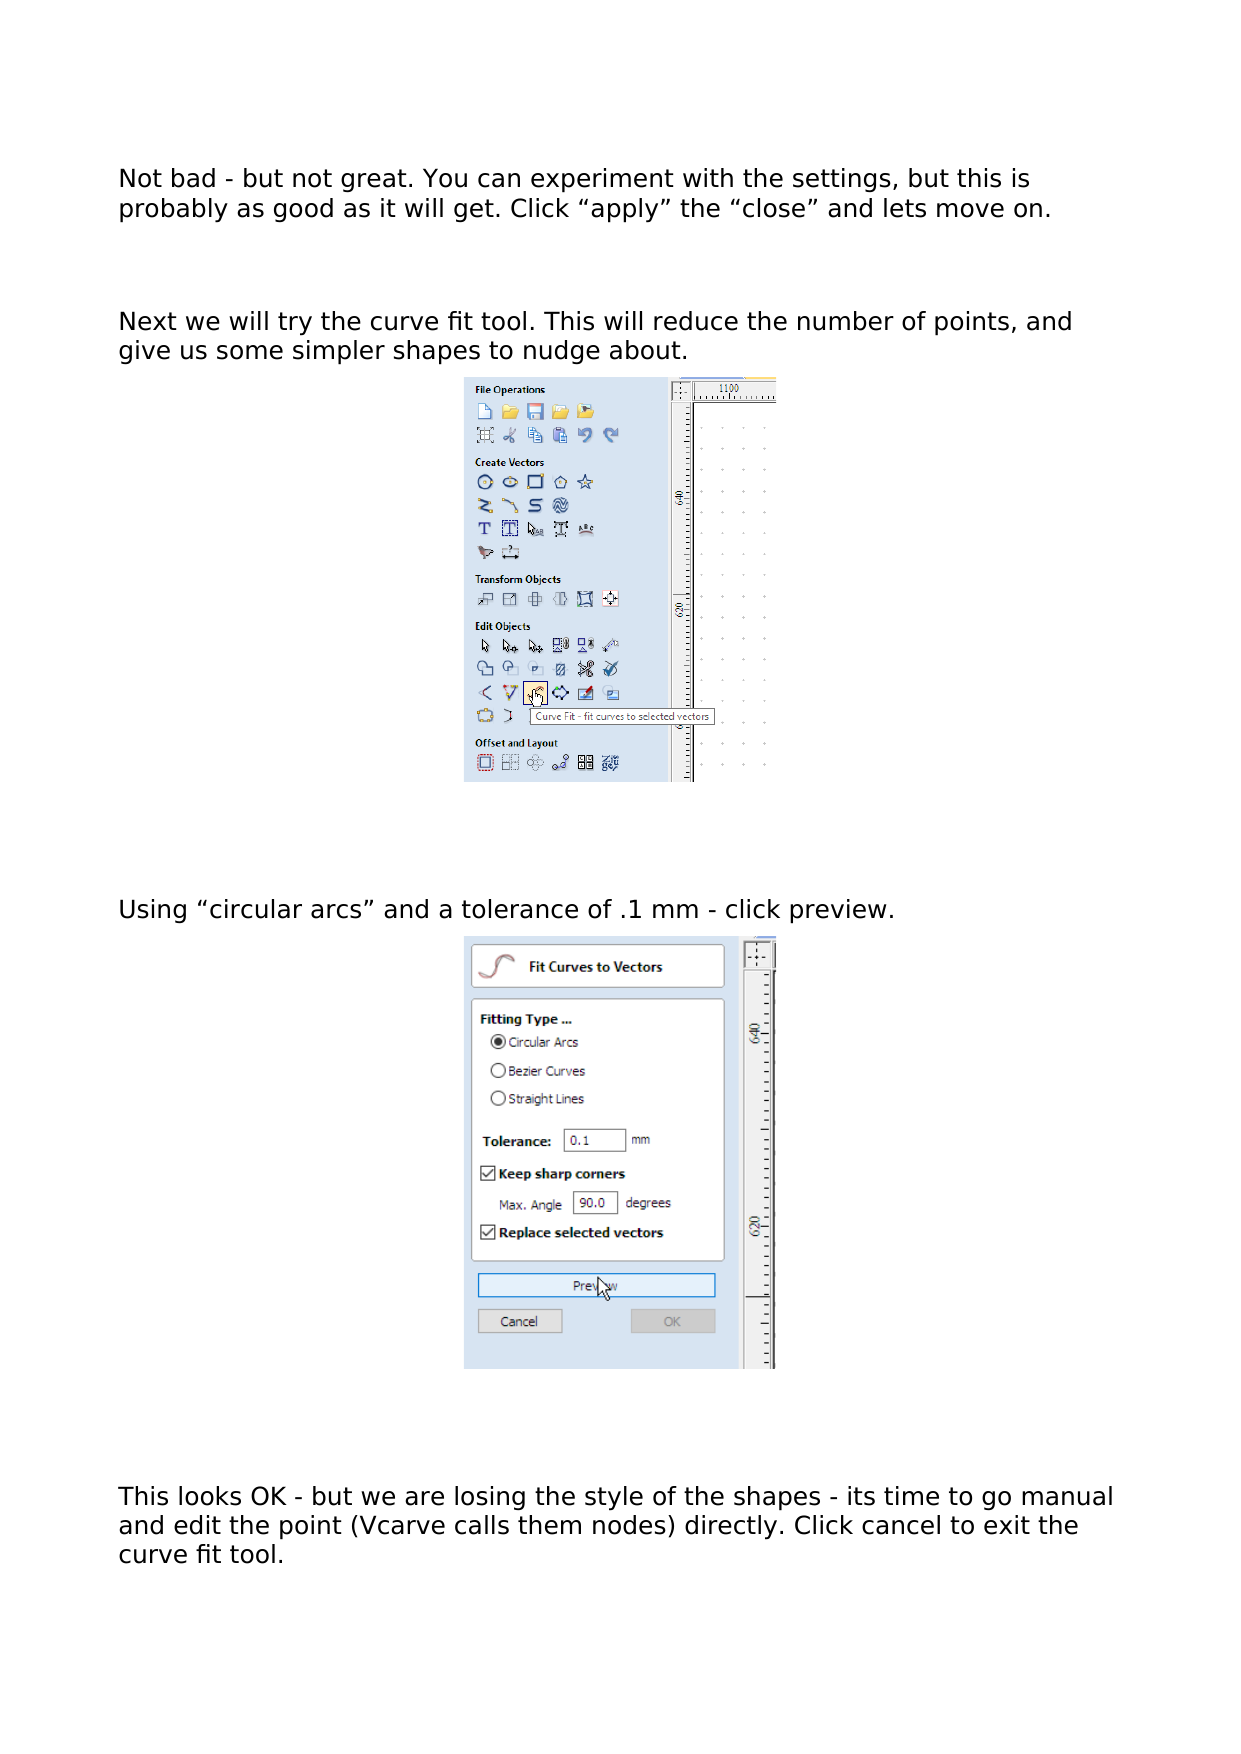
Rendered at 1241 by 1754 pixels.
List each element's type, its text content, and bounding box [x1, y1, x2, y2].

text This looks OK - but we are losing the style of the shapes - its time to go manual and edit the point (Vcarve calls them nodes) directly. Click cancel to exit the curve fit tool. [118, 1482, 1122, 1570]
text Using “circular arcs” and a tolerance of .1 mm - click preview. [118, 895, 1122, 924]
picture [463, 377, 777, 782]
text Not bad - but not great. You can experiment with the settings, but this is probably as good as it will get. Click “apply” the “close” and lets move on. [118, 164, 1122, 223]
picture [463, 936, 777, 1369]
text Next we will try the curve fit tool. This will reduce the number of points, and give us some simpler shapes to nudge about. [118, 307, 1122, 365]
